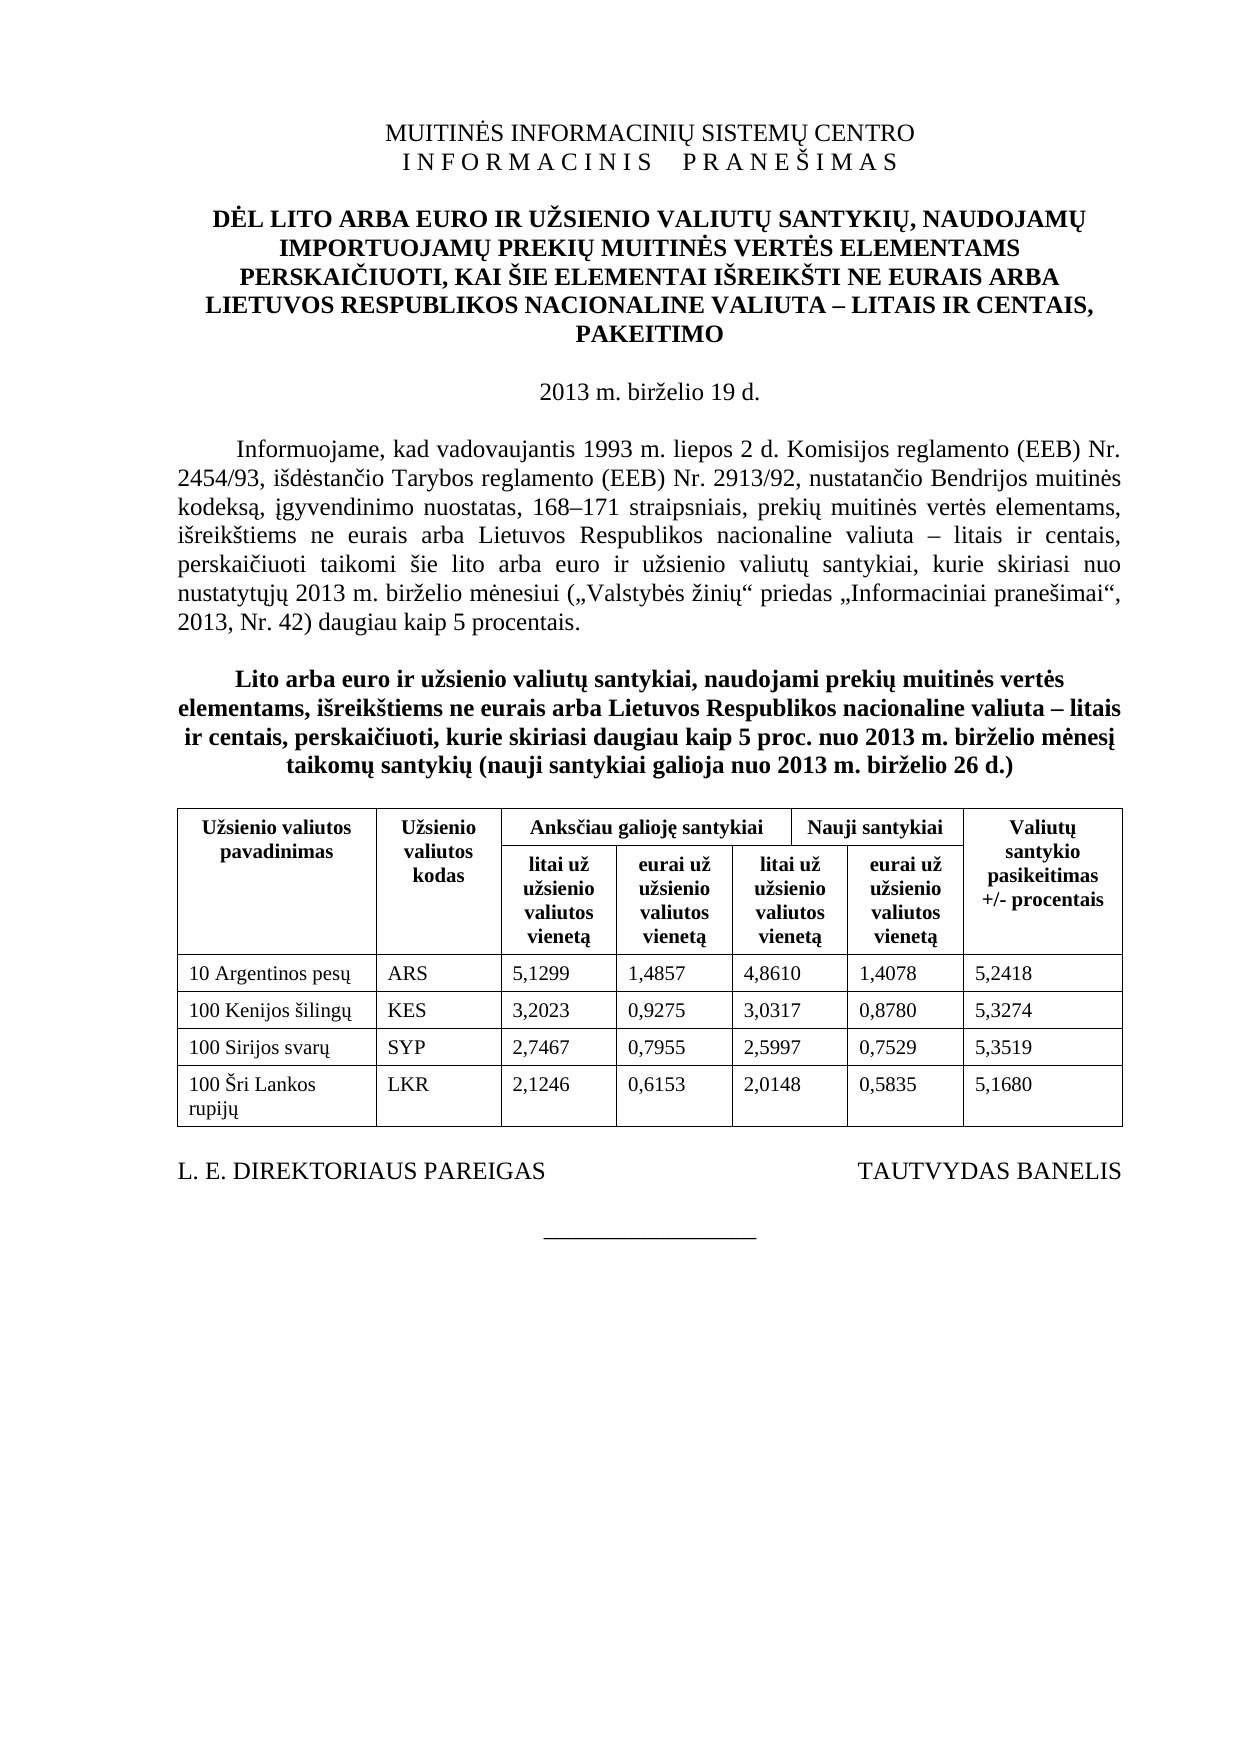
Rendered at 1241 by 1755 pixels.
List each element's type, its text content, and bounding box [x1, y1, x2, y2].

table_header Valiutų santykio pasikeitimas +/- procentais [964, 809, 1122, 954]
text L. e. direktoriaus pareigas Tautvydas Banelis [177, 1156, 1122, 1185]
text 2013 m. birželio 19 d. [177, 377, 1122, 406]
table_cell 100 Kenijos šilingų [178, 992, 376, 1028]
table_cell LKR [377, 1066, 501, 1126]
table_cell 4,8610 [733, 955, 847, 991]
table_cell 3,0317 [733, 992, 847, 1028]
text Lito arba euro ir užsienio valiutų santykiai, naudojami prekių muitinės vertės elementams, išreikštiems ne eurais arba Lietuvos Respublikos nacionaline valiuta – litais ir centais, perskaičiuoti, kurie skiriasi daugiau kaip 5 proc. nuo 2013 m. birželio mėnesį taikomų santykių (nauji santykiai galioja nuo 2013 m. birželio 26 d.) [177, 664, 1122, 779]
table_cell 5,1299 [502, 955, 616, 991]
table_cell 1,4078 [848, 955, 963, 991]
table_cell 2,1246 [502, 1066, 616, 1126]
table_cell eurai už užsienio valiutos vienetą [848, 846, 963, 954]
table_cell 2,7467 [502, 1029, 616, 1065]
table_cell 0,9275 [617, 992, 732, 1028]
table_header Nauji santykiai [792, 809, 963, 845]
table_cell 1,4857 [617, 955, 732, 991]
table_cell 0,5835 [848, 1066, 963, 1126]
table_cell KES [377, 992, 501, 1028]
table_cell ARS [377, 955, 501, 991]
table_cell 5,3519 [964, 1029, 1122, 1065]
table_cell 0,7955 [617, 1029, 732, 1065]
table_cell 100 Sirijos svarų [178, 1029, 376, 1065]
table_cell 2,5997 [733, 1029, 847, 1065]
table_cell 0,8780 [848, 992, 963, 1028]
table_cell 2,0148 [733, 1066, 847, 1126]
text i n f o r m a c i n i s p r a n e š i m a s [177, 147, 1122, 176]
table_cell 3,2023 [502, 992, 616, 1028]
table_cell eurai už užsienio valiutos vienetą [617, 846, 732, 954]
table_cell 0,7529 [848, 1029, 963, 1065]
table_header Užsienio valiutos pavadinimas [178, 809, 376, 954]
table_cell 5,1680 [964, 1066, 1122, 1126]
table_cell 100 Šri Lankos rupijų [178, 1066, 376, 1126]
table_cell litai už užsienio valiutos vienetą [502, 846, 616, 954]
table_cell 5,3274 [964, 992, 1122, 1028]
table_cell 10 Argentinos pesų [178, 955, 376, 991]
text MUITINĖS INFORMACINIŲ SISTEMŲ CENTRO [177, 118, 1122, 147]
text DĖL LITO ARBA EURO IR UŽSIENIO VALIUTŲ SANTYKIŲ, NAUDOJAMŲ IMPORTUOJAMŲ PREKIŲ MUITINĖS VERTĖS ELEMENTAMS PERSKAIČIUOTI, KAI ŠIE ELEMENTAI IŠREIKŠTI NE EURAIS ARBA LIETUVOS RESPUBLIKOS NACIONALINE VALIUTA – LITAIS IR CENTAIS, PAKEITIMO [177, 204, 1122, 348]
table_cell 0,6153 [617, 1066, 732, 1126]
table_header Užsienio valiutos kodas [377, 809, 501, 954]
table_cell litai už užsienio valiutos vienetą [733, 846, 847, 954]
table_cell SYP [377, 1029, 501, 1065]
table_cell 5,2418 [964, 955, 1122, 991]
text _________________ [177, 1213, 1122, 1242]
text Informuojame, kad vadovaujantis 1993 m. liepos 2 d. Komisijos reglamento (EEB) Nr. 2454/93, išdėstančio Tarybos reglamento (EEB) Nr. 2913/92, nustatančio Bendrijos muitinės kodeksą, įgyvendinimo nuostatas, 168–171 straipsniais, prekių muitinės vertės elementams, išreikštiems ne eurais arba Lietuvos Respublikos nacionaline valiuta – litais ir centais, perskaičiuoti taikomi šie lito arba euro ir užsienio valiutų santykiai, kurie skiriasi nuo nustatytųjų 2013 m. birželio mėnesiui („Valstybės žinių“ priedas „Informaciniai pranešimai“, 2013, Nr. 42) daugiau kaip 5 procentais. [177, 434, 1122, 636]
table_header Anksčiau galioję santykiai [502, 809, 791, 845]
